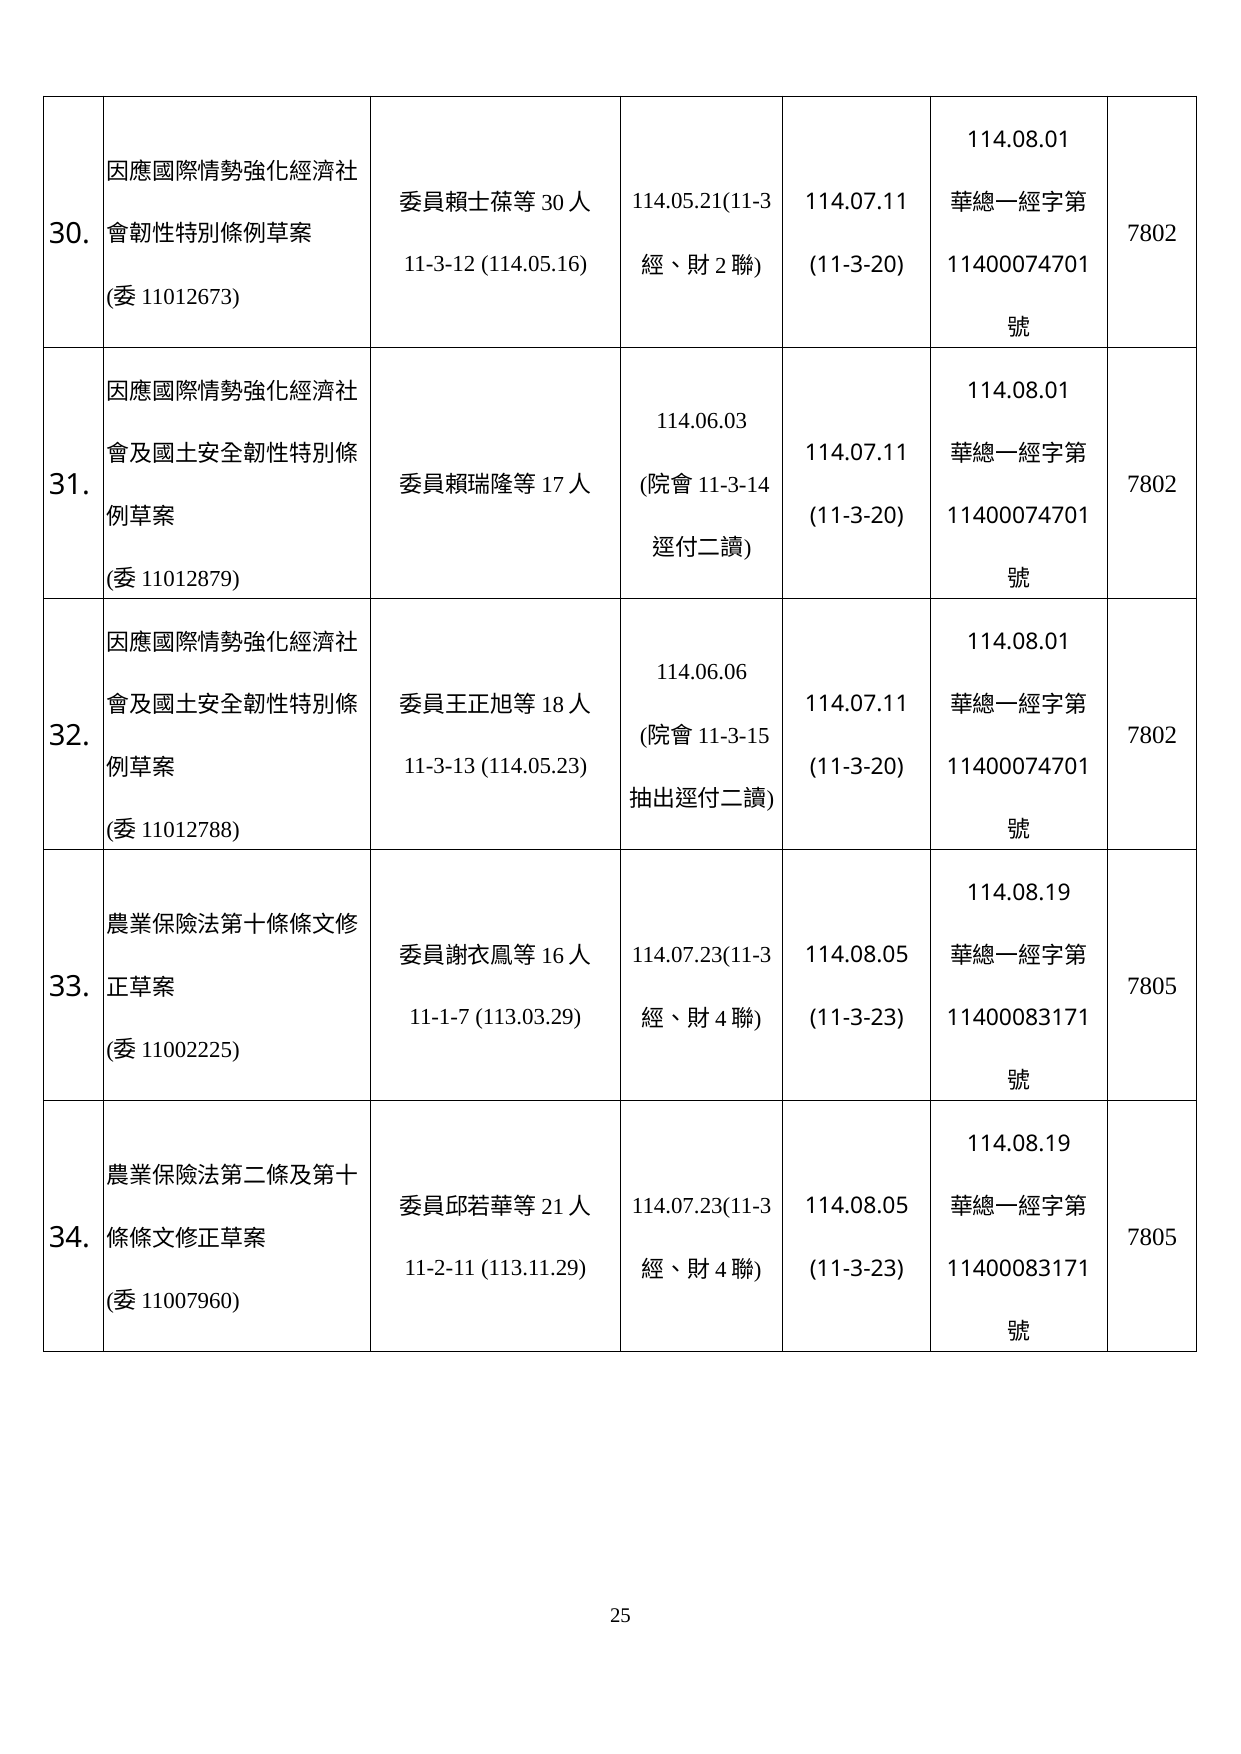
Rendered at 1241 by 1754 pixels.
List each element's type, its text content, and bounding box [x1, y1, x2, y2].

table_cell 農業保險法第二條及第十條條文修正草案 (委11007960) [104, 1101, 370, 1351]
table_cell 114.07.23(11-3經、財4聯) [621, 850, 782, 1100]
table_cell 農業保險法第十條條文修正草案 (委11002225) [104, 850, 370, 1100]
table_cell [44, 850, 103, 1100]
table_cell 委員賴士葆等30人 11-3-12 (114.05.16) [371, 97, 620, 347]
table_cell [44, 599, 103, 849]
table_cell 因應國際情勢強化經濟社會及國土安全韌性特別條例草案 (委11012879) [104, 348, 370, 598]
table_cell 委員王正旭等18人 11-3-13 (114.05.23) [371, 599, 620, 849]
table_cell 114.08.05 (11-3-23) [783, 850, 930, 1100]
table_cell [44, 97, 103, 347]
table_cell 114.07.11 (11-3-20) [783, 599, 930, 849]
table_cell 委員邱若華等21人 11-2-11 (113.11.29) [371, 1101, 620, 1351]
table_cell 114.05.21(11-3經、財2聯) [621, 97, 782, 347]
table_cell 114.08.01 華總一經字第11400074701號 [931, 97, 1107, 347]
table_cell 114.08.01 華總一經字第11400074701號 [931, 348, 1107, 598]
table_cell 7802 [1108, 97, 1196, 347]
table_cell 7805 [1108, 1101, 1196, 1351]
table_cell 因應國際情勢強化經濟社會及國土安全韌性特別條例草案 (委11012788) [104, 599, 370, 849]
table_cell 7805 [1108, 850, 1196, 1100]
table_cell 委員謝衣鳯等16人 11-1-7 (113.03.29) [371, 850, 620, 1100]
table_cell 114.06.03 (院會11-3-14 逕付二讀) [621, 348, 782, 598]
table_cell 因應國際情勢強化經濟社會韌性特別條例草案 (委11012673) [104, 97, 370, 347]
table_cell 114.07.11 (11-3-20) [783, 97, 930, 347]
table_cell 114.08.05 (11-3-23) [783, 1101, 930, 1351]
table_cell 114.07.23(11-3經、財4聯) [621, 1101, 782, 1351]
table_cell 7802 [1108, 599, 1196, 849]
table_cell 委員賴瑞隆等17人 [371, 348, 620, 598]
table_cell 114.08.19 華總一經字第11400083171號 [931, 850, 1107, 1100]
table_cell [44, 348, 103, 598]
table_cell 114.08.01 華總一經字第11400074701號 [931, 599, 1107, 849]
table_cell 114.06.06 (院會11-3-15 抽出逕付二讀) [621, 599, 782, 849]
table_cell 114.08.19 華總一經字第11400083171號 [931, 1101, 1107, 1351]
table_cell [44, 1101, 103, 1351]
table_cell 114.07.11 (11-3-20) [783, 348, 930, 598]
table_cell 7802 [1108, 348, 1196, 598]
